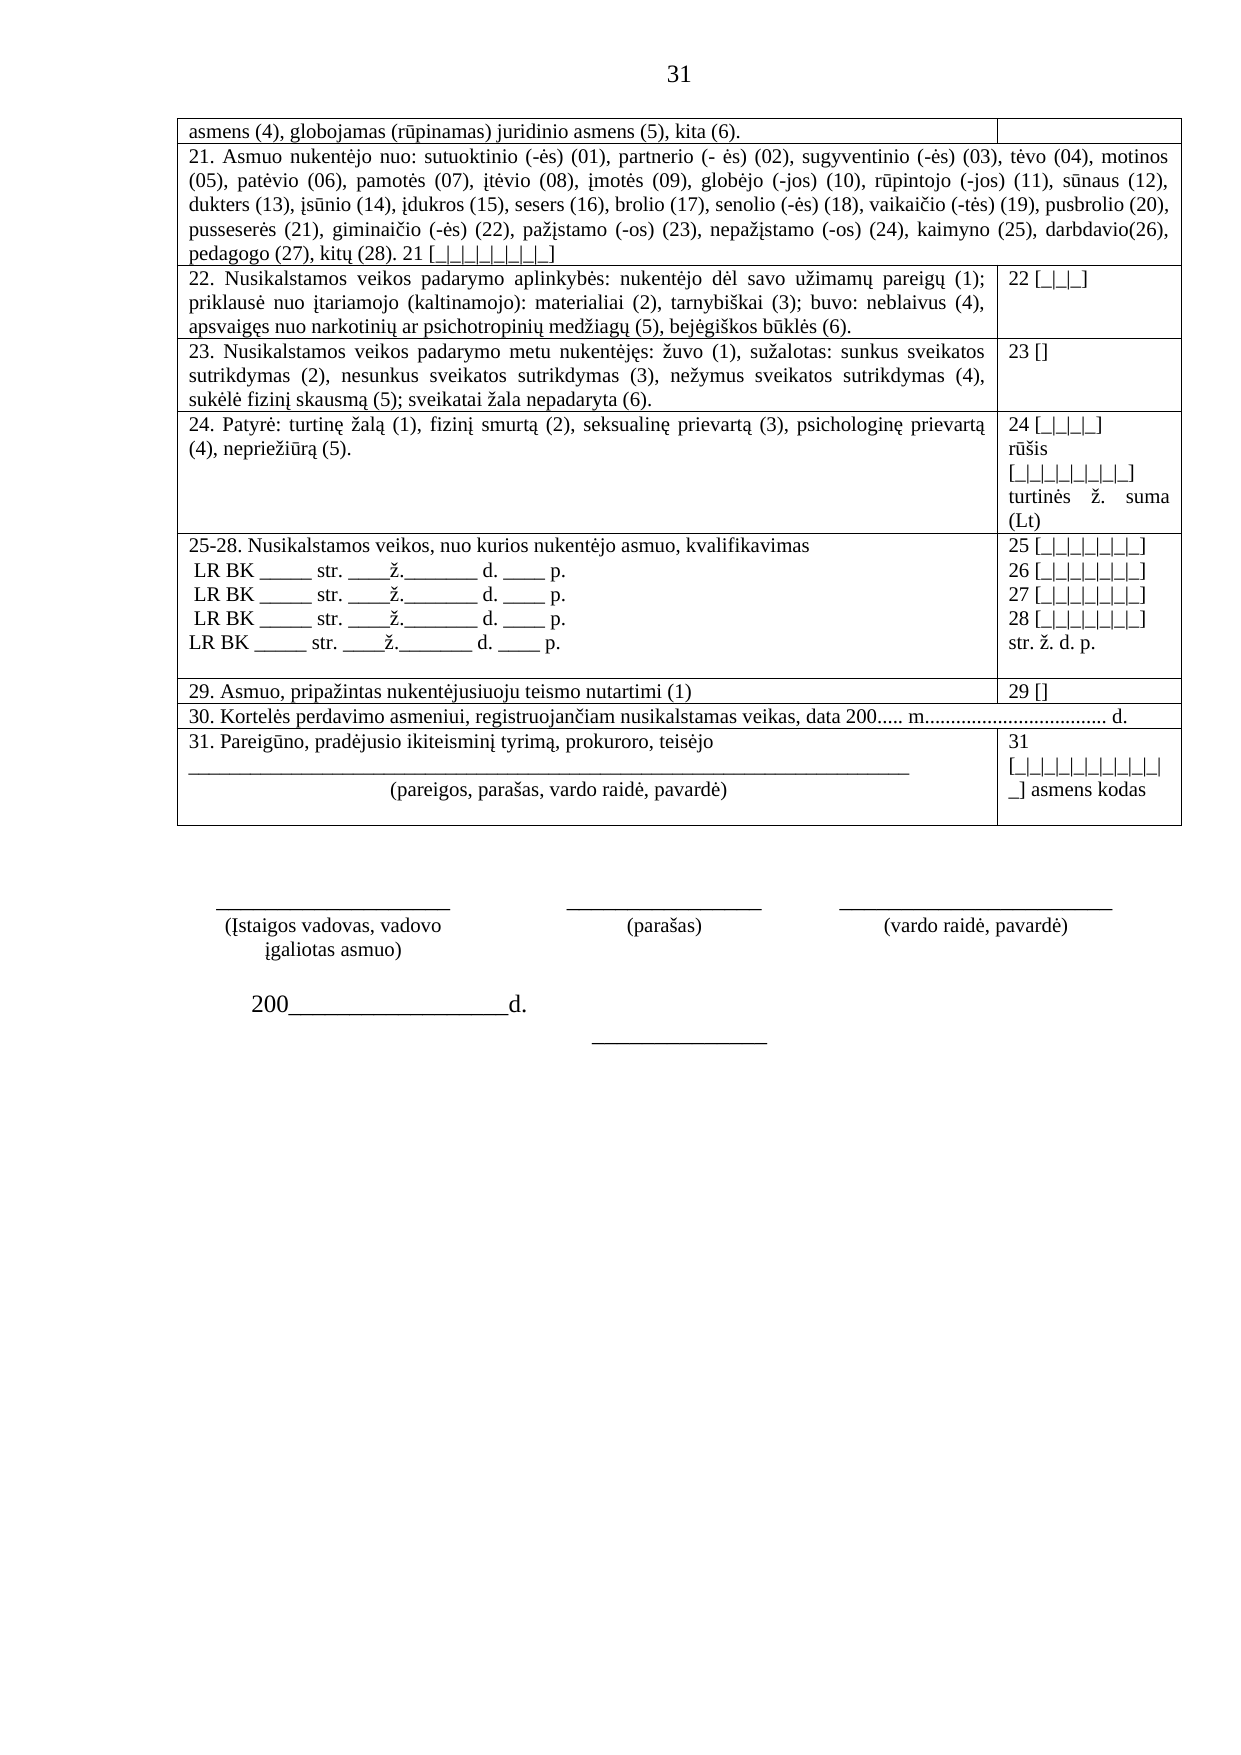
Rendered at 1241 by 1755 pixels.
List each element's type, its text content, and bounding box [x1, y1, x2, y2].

text įgaliotas asmuo) [177, 937, 1181, 961]
table_cell 23. Nusikalstamos veikos padarymo metu nukentėjęs: žuvo (1), sužalotas: sunkus sveikatos sutrikdymas (2), nesunkus sveikatos sutrikdymas (3), nežymus sveikatos sutrikdymas (4), sukėlė fizinį skausmą (5); sveikatai žala nepadaryta (6). [178, 339, 997, 411]
table_cell 24. Patyrė: turtinę žalą (1), fizinį smurtą (2), seksualinę prievartą (3), psichologinę prievartą (4), nepriežiūrą (5). [178, 412, 997, 532]
text 200 d. [177, 989, 1181, 1018]
table_cell 31. Pareigūno, pradėjusio ikiteisminį tyrimą, prokuroro, teisėjo (pareigos, parašas, vardo raidė, pavardė) [178, 729, 997, 825]
table_cell 22 [_|_|_] [998, 266, 1181, 338]
table_cell 25 [_|_|_|_|_|_|_] 26 [_|_|_|_|_|_|_] 27 [_|_|_|_|_|_|_] 28 [_|_|_|_|_|_|_] str. ž. d. p. [998, 534, 1181, 678]
table_cell 21. Asmuo nukentėjo nuo: sutuoktinio (-ės) (01), partnerio (- ės) (02), sugyventinio (-ės) (03), tėvo (04), motinos (05), patėvio (06), pamotės (07), įtėvio (08), įmotės (09), globėjo (-jos) (10), rūpintojo (-jos) (11), sūnaus (12), dukters (13), įsūnio (14), įdukros (15), sesers (16), brolio (17), senolio (-ės) (18), vaikaičio (-tės) (19), pusbrolio (20), pusseserės (21), giminaičio (-ės) (22), pažįstamo (-os) (23), nepažįstamo (-os) (24), kaimyno (25), darbdavio(26), pedagogo (27), kitų (28). 21 [_|_|_|_|_|_|_|_] [178, 144, 1181, 264]
table_cell 31 [_|_|_|_|_|_|_|_|_|_| _] asmens kodas [998, 729, 1181, 825]
table_cell [998, 119, 1181, 143]
table_cell 29 [] [998, 679, 1181, 703]
table_cell asmens (4), globojamas (rūpinamas) juridinio asmens (5), kita (6). [178, 119, 997, 143]
table_cell 29. Asmuo, pripažintas nukentėjusiuoju teismo nutartimi (1) [178, 679, 997, 703]
table_cell 30. Kortelės perdavimo asmeniui, registruojančiam nusikalstamas veikas, data 200..... m................................... d. [178, 704, 1181, 728]
text ______________ [177, 1018, 1181, 1047]
text (Įstaigos vadovas, vadovo (parašas) (vardo raidė, pavardė) [177, 913, 1181, 937]
table_cell 24 [_|_|_|_] rūšis [_|_|_|_|_|_|_|_] turtinės ž. suma (Lt) [998, 412, 1181, 532]
table_cell 25-28. Nusikalstamos veikos, nuo kurios nukentėjo asmuo, kvalifikavimas LR BK _____ str. ____ž._______ d. ____ p. LR BK _____ str. ____ž._______ d. ____ p. LR BK _____ str. ____ž._______ d. ____ p. LR BK _____ str. ____ž._______ d. ____ p. [178, 534, 997, 678]
table_cell 22. Nusikalstamos veikos padarymo aplinkybės: nukentėjo dėl savo užimamų pareigų (1); priklausė nuo įtariamojo (kaltinamojo): materialiai (2), tarnybiškai (3); buvo: neblaivus (4), apsvaigęs nuo narkotinių ar psichotropinių medžiagų (5), bejėgiškos būklės (6). [178, 266, 997, 338]
table_cell 23 [] [998, 339, 1181, 411]
